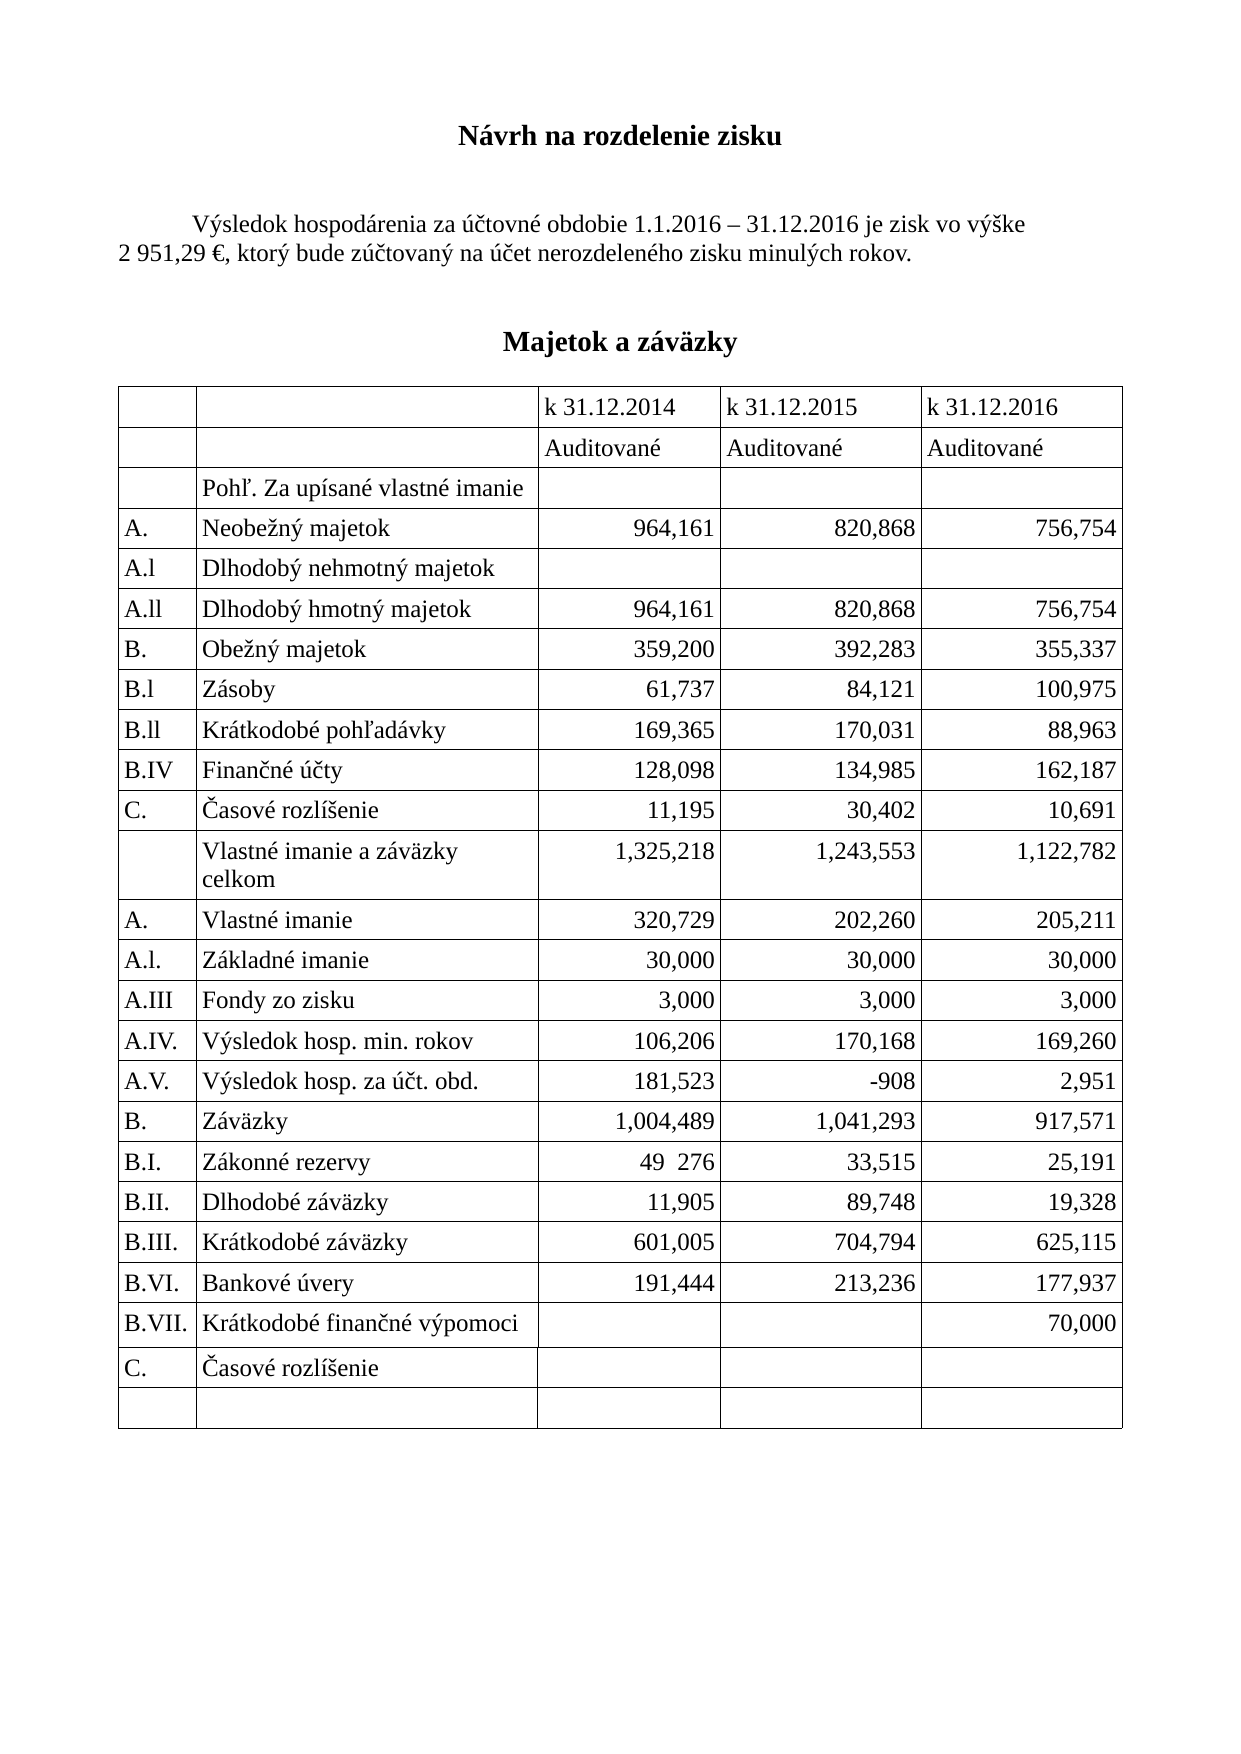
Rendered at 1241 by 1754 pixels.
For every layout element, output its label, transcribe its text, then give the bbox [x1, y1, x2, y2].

table_cell B. [119, 1102, 196, 1141]
table_header Časové rozlíšenie [197, 1348, 537, 1387]
table_cell [922, 468, 1122, 507]
table_header k 31.12.2016 [922, 387, 1122, 427]
table_cell 2 951 [922, 1061, 1122, 1101]
table_cell 25 191 [922, 1142, 1122, 1181]
table_cell Základné imanie [197, 940, 538, 979]
table_cell 756 754 [922, 589, 1122, 628]
table_cell [119, 1388, 196, 1427]
table_cell Auditované [721, 428, 921, 467]
table_cell 1 122 782 [922, 831, 1122, 899]
table_cell [922, 1388, 1122, 1427]
table_cell A. [119, 509, 196, 548]
table_header [538, 1348, 720, 1387]
table_header [922, 1348, 1122, 1387]
table_cell 70 000 [922, 1303, 1122, 1347]
table_cell [119, 428, 196, 467]
table_cell Krátkodobé pohľadávky [197, 710, 538, 749]
table_cell 106 206 [539, 1021, 720, 1060]
table_cell B. [119, 629, 196, 669]
table_cell 49 276 [539, 1142, 720, 1181]
table_cell Auditované [539, 428, 720, 467]
table_cell 3 000 [539, 981, 720, 1020]
table_cell [721, 1388, 921, 1427]
table_header k 31.12.2015 [721, 387, 921, 427]
table_cell [538, 1388, 720, 1427]
table_cell C. [119, 791, 196, 830]
table_cell 30 000 [539, 940, 720, 979]
table_cell A.l [119, 549, 196, 588]
table_cell 100 975 [922, 670, 1122, 709]
table_cell Dlhodobé záväzky [197, 1182, 538, 1221]
table_cell 30 000 [721, 940, 921, 979]
table_cell Finančné účty [197, 750, 538, 789]
table_cell Krátkodobé finančné výpomoci [197, 1303, 538, 1347]
table_cell 128 098 [539, 750, 720, 789]
table_cell 162 187 [922, 750, 1122, 789]
table_cell Vlastné imanie a záväzky celkom [197, 831, 538, 899]
table_cell Neobežný majetok [197, 509, 538, 548]
table_cell Obežný majetok [197, 629, 538, 669]
table_header [119, 387, 196, 427]
table_cell 89 748 [721, 1182, 921, 1221]
table_cell Časové rozlíšenie [197, 791, 538, 830]
table_cell Dlhodobý hmotný majetok [197, 589, 538, 628]
table_cell B.IV [119, 750, 196, 789]
table_cell A.IV. [119, 1021, 196, 1060]
table_cell 820 868 [721, 509, 921, 548]
table_cell 181 523 [539, 1061, 720, 1101]
table_cell 205 211 [922, 900, 1122, 939]
table_cell B.II. [119, 1182, 196, 1221]
table_cell 10 691 [922, 791, 1122, 830]
table_cell B.VII. [119, 1303, 196, 1347]
table_cell 84 121 [721, 670, 921, 709]
table_cell 704 794 [721, 1222, 921, 1262]
table_header [197, 387, 538, 427]
table_cell 964 161 [539, 589, 720, 628]
table_cell 30 402 [721, 791, 921, 830]
table_cell Pohľ. Za upísané vlastné imanie [197, 468, 538, 507]
table_cell [119, 831, 196, 899]
table_cell 355 337 [922, 629, 1122, 669]
table_cell Výsledok hosp. min. rokov [197, 1021, 538, 1060]
table_cell 170 168 [721, 1021, 921, 1060]
table_cell 392 283 [721, 629, 921, 669]
table_cell B.ll [119, 710, 196, 749]
table_header k 31.12.2014 [539, 387, 720, 427]
table_cell 213 236 [721, 1263, 921, 1302]
table_cell A.ll [119, 589, 196, 628]
table_cell 3 000 [721, 981, 921, 1020]
table_cell Zákonné rezervy [197, 1142, 538, 1181]
table_cell [539, 468, 720, 507]
table_cell 1 004 489 [539, 1102, 720, 1141]
table_cell 917 571 [922, 1102, 1122, 1141]
table_cell 359 200 [539, 629, 720, 669]
table_cell [197, 428, 538, 467]
table_cell 169 365 [539, 710, 720, 749]
table_cell 964 161 [539, 509, 720, 548]
table_cell 1 041 293 [721, 1102, 921, 1141]
table_cell [539, 549, 720, 588]
table_cell 88 963 [922, 710, 1122, 749]
table_cell 134 985 [721, 750, 921, 789]
table_cell A. [119, 900, 196, 939]
table_cell Auditované [922, 428, 1122, 467]
table_cell 625 115 [922, 1222, 1122, 1262]
table_cell B.VI. [119, 1263, 196, 1302]
table_cell [197, 1388, 537, 1427]
table_cell 177 937 [922, 1263, 1122, 1302]
table_cell [721, 1303, 921, 1347]
table_cell 756 754 [922, 509, 1122, 548]
table_cell 33 515 [721, 1142, 921, 1181]
table_cell B.I. [119, 1142, 196, 1181]
table_cell 30 000 [922, 940, 1122, 979]
table_header C. [119, 1348, 196, 1387]
table_cell [119, 468, 196, 507]
table_cell 61 737 [539, 670, 720, 709]
table_cell Bankové úvery [197, 1263, 538, 1302]
table_header [721, 1348, 921, 1387]
table_cell 11 905 [539, 1182, 720, 1221]
text 2 951,29 €, ktorý bude zúčtovaný na účet nerozdeleného zisku minulých rokov. [118, 238, 1122, 267]
table_cell Výsledok hosp. za účt. obd. [197, 1061, 538, 1101]
table_cell 169 260 [922, 1021, 1122, 1060]
table_cell B.III. [119, 1222, 196, 1262]
table_cell [721, 549, 921, 588]
table_cell A.V. [119, 1061, 196, 1101]
text Návrh na rozdelenie zisku [118, 118, 1122, 152]
table_cell Vlastné imanie [197, 900, 538, 939]
table_cell A.l. [119, 940, 196, 979]
table_cell 601 005 [539, 1222, 720, 1262]
text Majetok a záväzky [118, 324, 1122, 358]
table_cell 170 031 [721, 710, 921, 749]
table_cell 191 444 [539, 1263, 720, 1302]
table_cell A.III [119, 981, 196, 1020]
table_cell [922, 549, 1122, 588]
table_cell [721, 468, 921, 507]
table_cell 19 328 [922, 1182, 1122, 1221]
table_cell 3 000 [922, 981, 1122, 1020]
table_cell 202 260 [721, 900, 921, 939]
table_cell Zásoby [197, 670, 538, 709]
table_cell -908 [721, 1061, 921, 1101]
table_cell 820 868 [721, 589, 921, 628]
table_cell 1 243 553 [721, 831, 921, 899]
table_cell Krátkodobé záväzky [197, 1222, 538, 1262]
table_cell Záväzky [197, 1102, 538, 1141]
table_cell Fondy zo zisku [197, 981, 538, 1020]
table_cell 320 729 [539, 900, 720, 939]
table_cell B.l [119, 670, 196, 709]
text Výsledok hospodárenia za účtovné obdobie 1.1.2016 – 31.12.2016 je zisk vo výške [118, 209, 1122, 238]
table_cell Dlhodobý nehmotný majetok [197, 549, 538, 588]
table_cell 1 325 218 [539, 831, 720, 899]
table_cell [539, 1303, 720, 1347]
table_cell 11 195 [539, 791, 720, 830]
